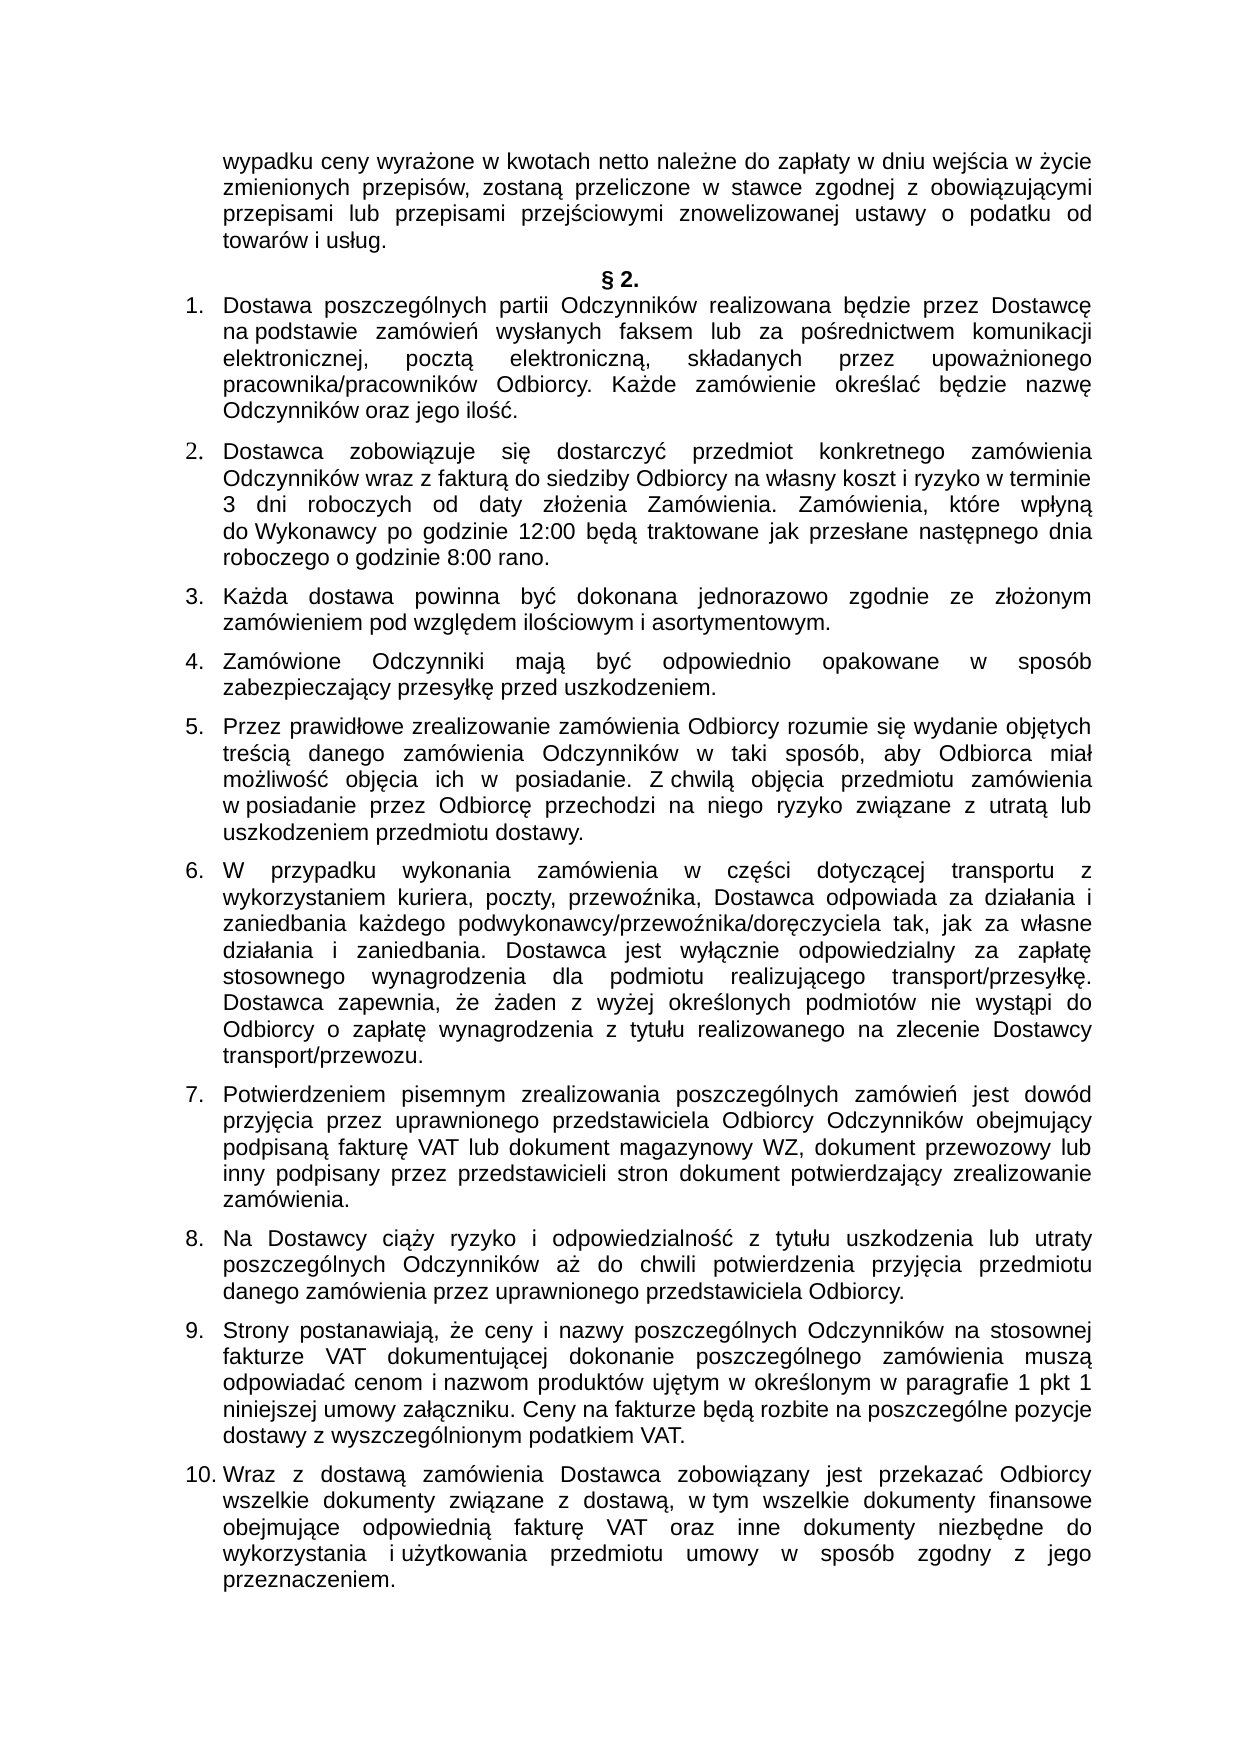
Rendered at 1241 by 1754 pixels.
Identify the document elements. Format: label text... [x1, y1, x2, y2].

text § 2. [148, 266, 1092, 292]
list Potwierdzeniem pisemnym zrealizowania poszczególnych zamówień jest dowód przyjęcia przez uprawnionego przedstawiciela Odbiorcy Odczynników obejmujący podpisaną fakturę VAT lub dokument magazynowy WZ, dokument przewozowy lub inny podpisany przez przedstawicieli stron dokument potwierdzający zrealizowanie zamówienia. [185, 1081, 1092, 1213]
list Każda dostawa powinna być dokonana jednorazowo zgodnie ze złożonym zamówieniem pod względem ilościowym i asortymentowym. [185, 583, 1092, 636]
list Dostawca zobowiązuje się dostarczyć przedmiot konkretnego zamówienia Odczynników wraz z fakturą do siedziby Odbiorcy na własny koszt i ryzyko w terminie 3 dni roboczych od daty złożenia Zamówienia. Zamówienia, które wpłyną do Wykonawcy po godzinie 12:00 będą traktowane jak przesłane następnego dnia roboczego o godzinie 8:00 rano. [185, 436, 1092, 570]
list Wraz z dostawą zamówienia Dostawca zobowiązany jest przekazać Odbiorcy wszelkie dokumenty związane z dostawą, w tym wszelkie dokumenty finansowe obejmujące odpowiednią fakturę VAT oraz inne dokumenty niezbędne do wykorzystania i użytkowania przedmiotu umowy w sposób zgodny z jego przeznaczeniem. [185, 1461, 1092, 1593]
list Na Dostawcy ciąży ryzyko i odpowiedzialność z tytułu uszkodzenia lub utraty poszczególnych Odczynników aż do chwili potwierdzenia przyjęcia przedmiotu danego zamówienia przez uprawnionego przedstawiciela Odbiorcy. [185, 1225, 1092, 1304]
list Strony postanawiają, że ceny i nazwy poszczególnych Odczynników na stosownej fakturze VAT dokumentującej dokonanie poszczególnego zamówienia muszą odpowiadać cenom i nazwom produktów ujętym w określonym w paragrafie 1 pkt 1 niniejszej umowy załączniku. Ceny na fakturze będą rozbite na poszczególne pozycje dostawy z wyszczególnionym podatkiem VAT. [185, 1317, 1092, 1448]
list Zamówione Odczynniki mają być odpowiednio opakowane w sposób zabezpieczający przesyłkę przed uszkodzeniem. [185, 648, 1092, 701]
list Dostawa poszczególnych partii Odczynników realizowana będzie przez Dostawcę na podstawie zamówień wysłanych faksem lub za pośrednictwem komunikacji elektronicznej, pocztą elektroniczną, składanych przez upoważnionego pracownika/pracowników Odbiorcy. Każde zamówienie określać będzie nazwę Odczynników oraz jego ilość. [185, 292, 1092, 424]
list Przez prawidłowe zrealizowanie zamówienia Odbiorcy rozumie się wydanie objętych treścią danego zamówienia Odczynników w taki sposób, aby Odbiorca miał możliwość objęcia ich w posiadanie. Z chwilą objęcia przedmiotu zamówienia w posiadanie przez Odbiorcę przechodzi na niego ryzyko związane z utratą lub uszkodzeniem przedmiotu dostawy. [185, 713, 1092, 845]
list W przypadku wykonania zamówienia w części dotyczącej transportu z wykorzystaniem kuriera, poczty, przewoźnika, Dostawca odpowiada za działania i zaniedbania każdego podwykonawcy/przewoźnika/doręczyciela tak, jak za własne działania i zaniedbania. Dostawca jest wyłącznie odpowiedzialny za zapłatę stosownego wynagrodzenia dla podmiotu realizującego transport/przesyłkę. Dostawca zapewnia, że żaden z wyżej określonych podmiotów nie wystąpi do Odbiorcy o zapłatę wynagrodzenia z tytułu realizowanego na zlecenie Dostawcy transport/przewozu. [185, 857, 1092, 1068]
list wypadku ceny wyrażone w kwotach netto należne do zapłaty w dniu wejścia w życie zmienionych przepisów, zostaną przeliczone w stawce zgodnej z obowiązującymi przepisami lub przepisami przejściowymi znowelizowanej ustawy o podatku od towarów i usług. [185, 148, 1092, 253]
